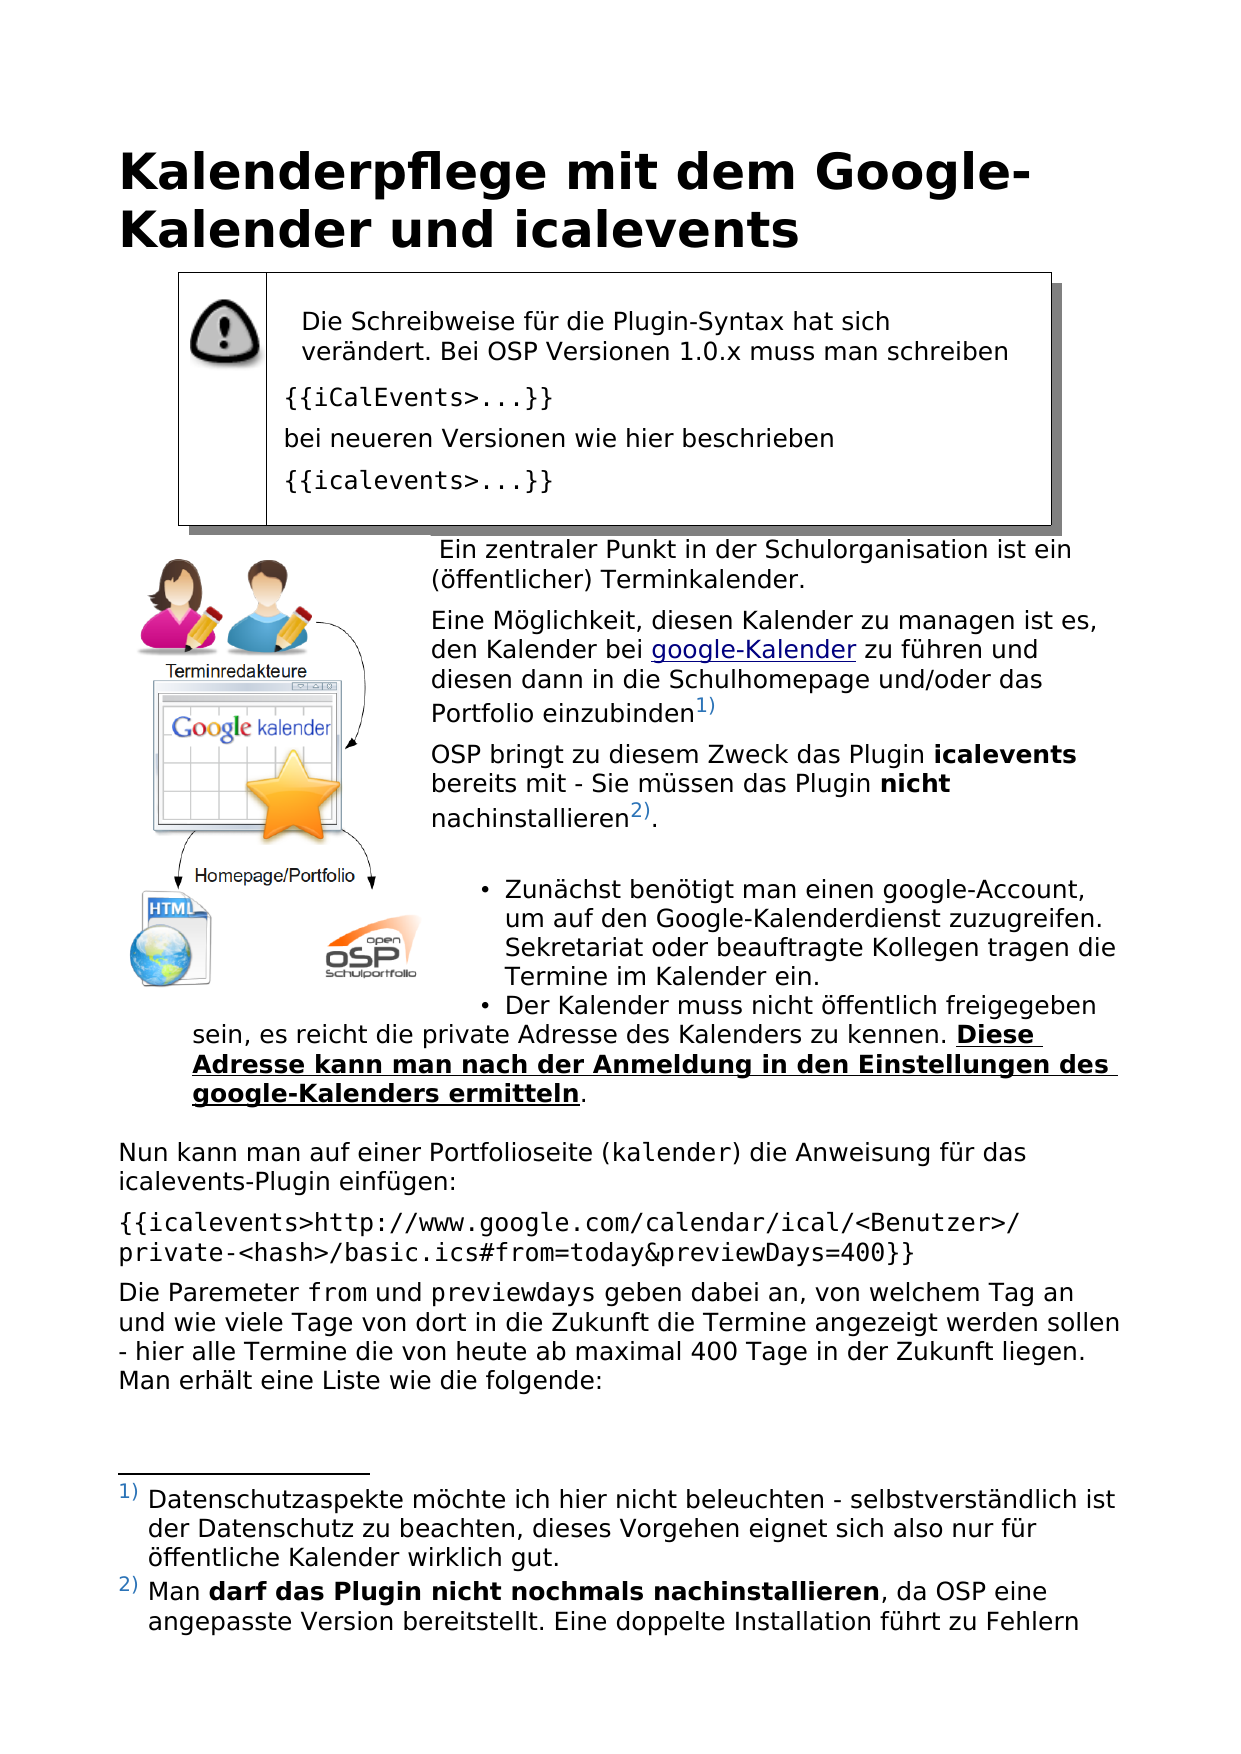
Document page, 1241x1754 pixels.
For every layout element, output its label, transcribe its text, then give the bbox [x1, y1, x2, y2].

list Zunächst benötigt man einen google-Account, um auf den Google-Kalenderdienst zuzugreifen. Sekretariat oder beauftragte Kollegen tragen die Termine im Kalender ein. [431, 875, 1122, 992]
text Die Paremeter from und previewdays geben dabei an, von welchem Tag an und wie viele Tage von dort in die Zukunft die Termine angezeigt werden sollen - hier alle Termine die von heute ab maximal 400 Tage in der Zukunft liegen. Man erhält eine Liste wie die folgende: [118, 1279, 1122, 1395]
text Man darf das Plugin nicht nochmals nachinstallieren, da OSP eine angepasste Version bereitstellt. Eine doppelte Installation führt zu Fehlern [118, 1573, 1122, 1636]
text Ein zentraler Punkt in der Schulorganisation ist ein (öffentlicher) Terminkalender. [431, 536, 1122, 594]
text {{icalevents>http://www.google.com/calendar/ical/<Benutzer>/private-<hash>/basic.ics#from=today&previewDays=400}} [118, 1208, 1122, 1267]
picture [190, 295, 266, 371]
text Eine Möglichkeit, diesen Kalender zu managen ist es, den Kalender bei google-Kalender zu führen und diesen dann in die Schulhomepage und/oder das Portfolio einzubinden [431, 606, 1122, 728]
picture [118, 535, 431, 1003]
text Nun kann man auf einer Portfolioseite (kalender) die Anweisung für das icalevents-Plugin einfügen: [118, 1138, 1122, 1196]
text OSP bringt zu diesem Zweck das Plugin icalevents bereits mit - Sie müssen das Plugin nicht nachinstallieren. [431, 741, 1122, 833]
table_header Die Schreibweise für die Plugin-Syntax hat sich verändert. Bei OSP Versionen 1.0.x muss man schreiben {{iCalEvents>...}} bei neueren Versionen wie hier beschrieben {{icalevents>...}} [267, 273, 1051, 525]
list Der Kalender muss nicht öffentlich freigegeben sein, es reicht die private Adresse des Kalenders zu kennen. Diese Adresse kann man nach der Anmeldung in den Einstellungen des google-Kalenders ermitteln. [177, 992, 1122, 1108]
table_header [179, 273, 266, 525]
subtitle Kalenderpflege mit dem Google-Kalender und icalevents [118, 143, 1122, 259]
text Datenschutzaspekte möchte ich hier nicht beleuchten - selbstverständlich ist der Datenschutz zu beachten, dieses Vorgehen eignet sich also nur für öffentliche Kalender wirklich gut. [118, 1480, 1122, 1573]
